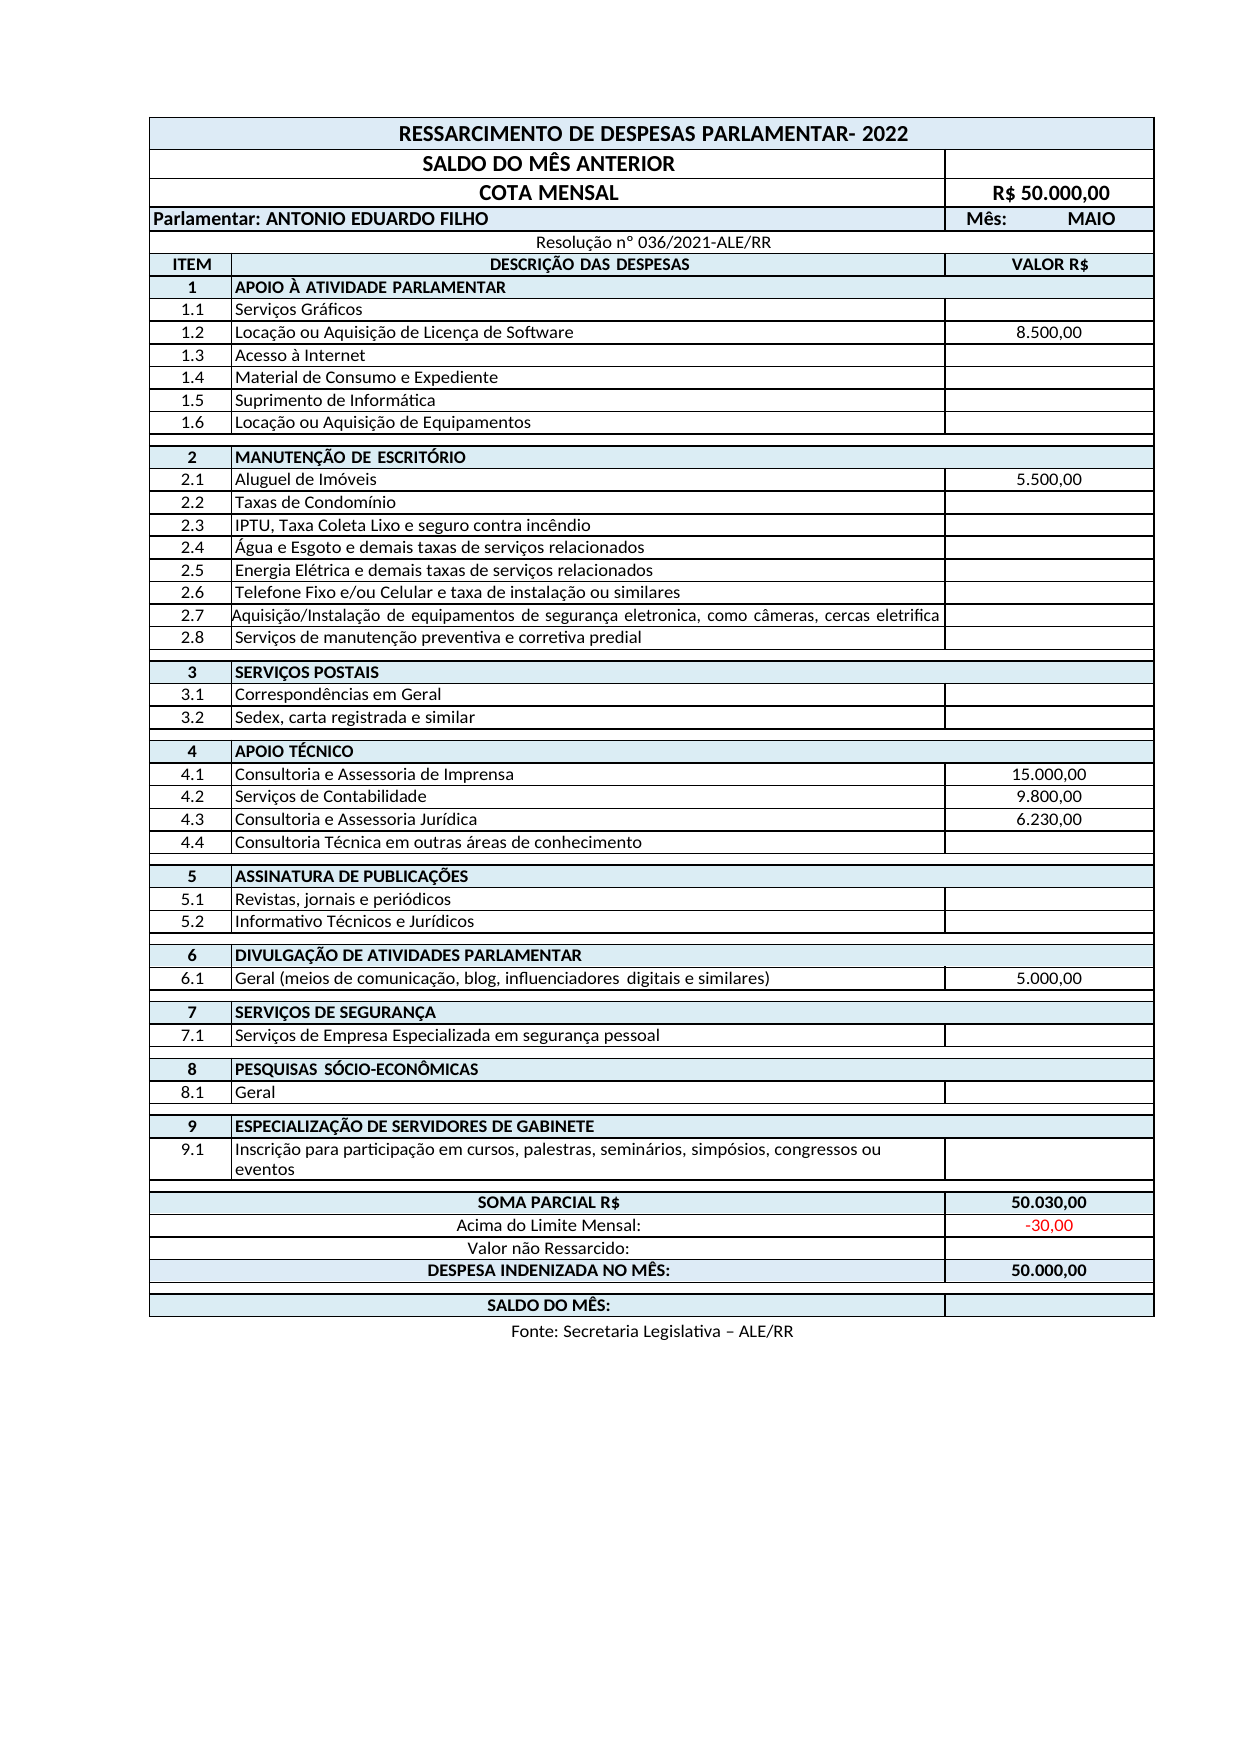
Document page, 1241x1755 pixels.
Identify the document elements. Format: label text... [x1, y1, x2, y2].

table_cell 4.3 [150, 809, 231, 830]
table_cell [946, 299, 1153, 320]
table_cell 8.1 [150, 1082, 231, 1103]
table_cell APOIO TÉCNICO [232, 741, 1153, 762]
table_cell [946, 150, 1153, 177]
table_cell [150, 1047, 1153, 1057]
table_cell [946, 1082, 1153, 1103]
table_cell COTA MENSAL [150, 179, 944, 206]
table_cell 9 [150, 1116, 231, 1137]
table_cell Serviços Gráficos [232, 299, 944, 320]
table_cell Serviços de manutenção preventiva e corretiva predial [232, 627, 944, 648]
table_cell 3 [150, 662, 231, 683]
table_cell [946, 537, 1153, 558]
table_cell Revistas, jornais e periódicos [232, 888, 944, 909]
table_cell 6.1 [150, 968, 231, 989]
table_cell [946, 684, 1153, 705]
table_cell 3.1 [150, 684, 231, 705]
table_cell [946, 367, 1153, 388]
table_cell Acesso à Internet [232, 345, 944, 366]
table_cell 1.4 [150, 367, 231, 388]
table_cell 7 [150, 1002, 231, 1023]
table_cell 2.1 [150, 469, 231, 490]
table_cell Locação ou Aquisição de Licença de Software [232, 322, 944, 343]
table_cell 5.1 [150, 888, 231, 909]
table_cell Serviços de Empresa Especializada em segurança pessoal [232, 1025, 944, 1046]
table_cell Valor não Ressarcido: [150, 1238, 944, 1259]
table_cell 3.2 [150, 707, 231, 728]
table_cell Material de Consumo e Expediente [232, 367, 944, 388]
text Fonte: Secretaria Legislativa – ALE/RR [510, 1320, 794, 1342]
table_cell [946, 560, 1153, 581]
table_cell [946, 345, 1153, 366]
table_cell [946, 582, 1153, 603]
table_cell Telefone Fixo e/ou Celular e taxa de instalação ou similares [232, 582, 944, 603]
table_cell Mês: MAIO [946, 208, 1153, 230]
table_cell DIVULGAÇÃO DE ATIVIDADES PARLAMENTAR [232, 945, 1153, 966]
table_cell 6 [150, 945, 231, 966]
table_cell Energia Elétrica e demais taxas de serviços relacionados [232, 560, 944, 581]
table_cell Consultoria Técnica em outras áreas de conhecimento [232, 832, 944, 853]
table_cell Geral (meios de comunicação, blog, influenciadores digitais e similares) [232, 968, 944, 989]
table_cell [946, 1238, 1153, 1259]
table_cell 2 [150, 447, 231, 468]
table_cell SOMA PARCIAL R$ [150, 1193, 944, 1213]
table_cell [946, 888, 1153, 909]
table_cell [150, 854, 1153, 864]
table_cell SERVIÇOS POSTAIS [232, 662, 1153, 683]
table_cell 6.230,00 [946, 809, 1153, 830]
table_cell 5.000,00 [946, 968, 1153, 989]
table_cell Locação ou Aquisição de Equipamentos [232, 412, 944, 433]
table_cell APOIO À ATIVIDADE PARLAMENTAR [232, 277, 1153, 298]
table_cell 1.3 [150, 345, 231, 366]
table_cell Consultoria e Assessoria de Imprensa [232, 764, 944, 785]
table_cell 1.5 [150, 390, 231, 411]
table_cell SALDO DO MÊS ANTERIOR [150, 150, 944, 177]
table_cell SALDO DO MÊS: [150, 1295, 944, 1316]
table_cell 8 [150, 1059, 231, 1080]
table_cell R$ 50.000,00 [946, 179, 1153, 206]
table_cell 2.8 [150, 627, 231, 648]
table_cell 4.1 [150, 764, 231, 785]
table_cell 1.6 [150, 412, 231, 433]
table_cell [946, 627, 1153, 648]
table_cell [150, 435, 1153, 445]
table_cell ASSINATURA DE PUBLICAÇÕES [232, 866, 1153, 887]
table_cell ESPECIALIZAÇÃO DE SERVIDORES DE GABINETE [232, 1116, 1153, 1137]
table_cell ITEM [150, 254, 231, 275]
table_cell Aluguel de Imóveis [232, 469, 944, 490]
table_cell [946, 1025, 1153, 1046]
table_cell [946, 390, 1153, 411]
table_cell 5.500,00 [946, 469, 1153, 490]
table_cell 50.030,00 [946, 1193, 1153, 1213]
table_cell VALOR R$ [946, 254, 1153, 275]
table_cell Consultoria e Assessoria Jurídica [232, 809, 944, 830]
table_cell 5 [150, 866, 231, 887]
table_cell [946, 707, 1153, 728]
table_cell Inscrição para participação em cursos, palestras, seminários, simpósios, congressos ou eventos [232, 1139, 944, 1179]
table_cell 2.2 [150, 492, 231, 513]
table_cell Correspondências em Geral [232, 684, 944, 705]
table_cell Suprimento de Informática [232, 390, 944, 411]
table_cell Água e Esgoto e demais taxas de serviços relacionados [232, 537, 944, 558]
table_cell Parlamentar: ANTONIO EDUARDO FILHO [150, 208, 944, 230]
table_cell DESCRIÇÃO DAS DESPESAS [232, 254, 944, 275]
table_cell [150, 730, 1153, 739]
table_cell 8.500,00 [946, 322, 1153, 343]
table_cell 9.800,00 [946, 786, 1153, 807]
table_cell Resolução nº 036/2021-ALE/RR [150, 232, 1153, 252]
table_cell [150, 650, 1153, 660]
table_cell 7.1 [150, 1025, 231, 1046]
table_cell [150, 1181, 1153, 1191]
table_cell IPTU, Taxa Coleta Lixo e seguro contra incêndio [232, 515, 944, 535]
table_header RESSARCIMENTO DE DESPESAS PARLAMENTAR- 2022 [150, 118, 1153, 149]
table_cell [946, 412, 1153, 433]
table_cell -30,00 [946, 1215, 1153, 1236]
table_cell [946, 515, 1153, 535]
table_cell 9.1 [150, 1139, 231, 1179]
table_cell Informativo Técnicos e Jurídicos [232, 911, 944, 932]
table_cell SERVIÇOS DE SEGURANÇA [232, 1002, 1153, 1023]
table_cell 5.2 [150, 911, 231, 932]
table_cell 4 [150, 741, 231, 762]
table_cell [150, 934, 1153, 944]
table_cell Sedex, carta registrada e similar [232, 707, 944, 728]
table_cell [150, 1104, 1153, 1114]
table_cell MANUTENÇÃO DE ESCRITÓRIO [232, 447, 1153, 468]
table_cell 2.6 [150, 582, 231, 603]
table_cell 1.1 [150, 299, 231, 320]
table_cell [150, 991, 1153, 1001]
table_cell [946, 832, 1153, 853]
table_cell Geral [232, 1082, 944, 1103]
table_cell [946, 605, 1153, 626]
table_cell [150, 1283, 1153, 1293]
table_cell Taxas de Condomínio [232, 492, 944, 513]
table_cell [946, 492, 1153, 513]
table_cell 2.5 [150, 560, 231, 581]
table_cell PESQUISAS SÓCIO-ECONÔMICAS [232, 1059, 1153, 1080]
table_cell 2.3 [150, 515, 231, 535]
table_cell 2.7 [150, 605, 231, 626]
table_cell Acima do Limite Mensal: [150, 1215, 944, 1236]
table_cell [946, 1139, 1153, 1179]
table_cell 4.2 [150, 786, 231, 807]
table_cell [946, 911, 1153, 932]
table_cell 2.4 [150, 537, 231, 558]
table_cell [946, 1295, 1153, 1316]
table_cell Aquisição/Instalação de equipamentos de segurança eletronica, como câmeras, cercas eletrifica [232, 605, 944, 626]
table_cell Serviços de Contabilidade [232, 786, 944, 807]
table_cell 1.2 [150, 322, 231, 343]
table_cell 4.4 [150, 832, 231, 853]
table_cell 1 [150, 277, 231, 298]
table_cell 50.000,00 [946, 1260, 1153, 1281]
table_cell 15.000,00 [946, 764, 1153, 785]
table_cell DESPESA INDENIZADA NO MÊS: [150, 1260, 944, 1281]
